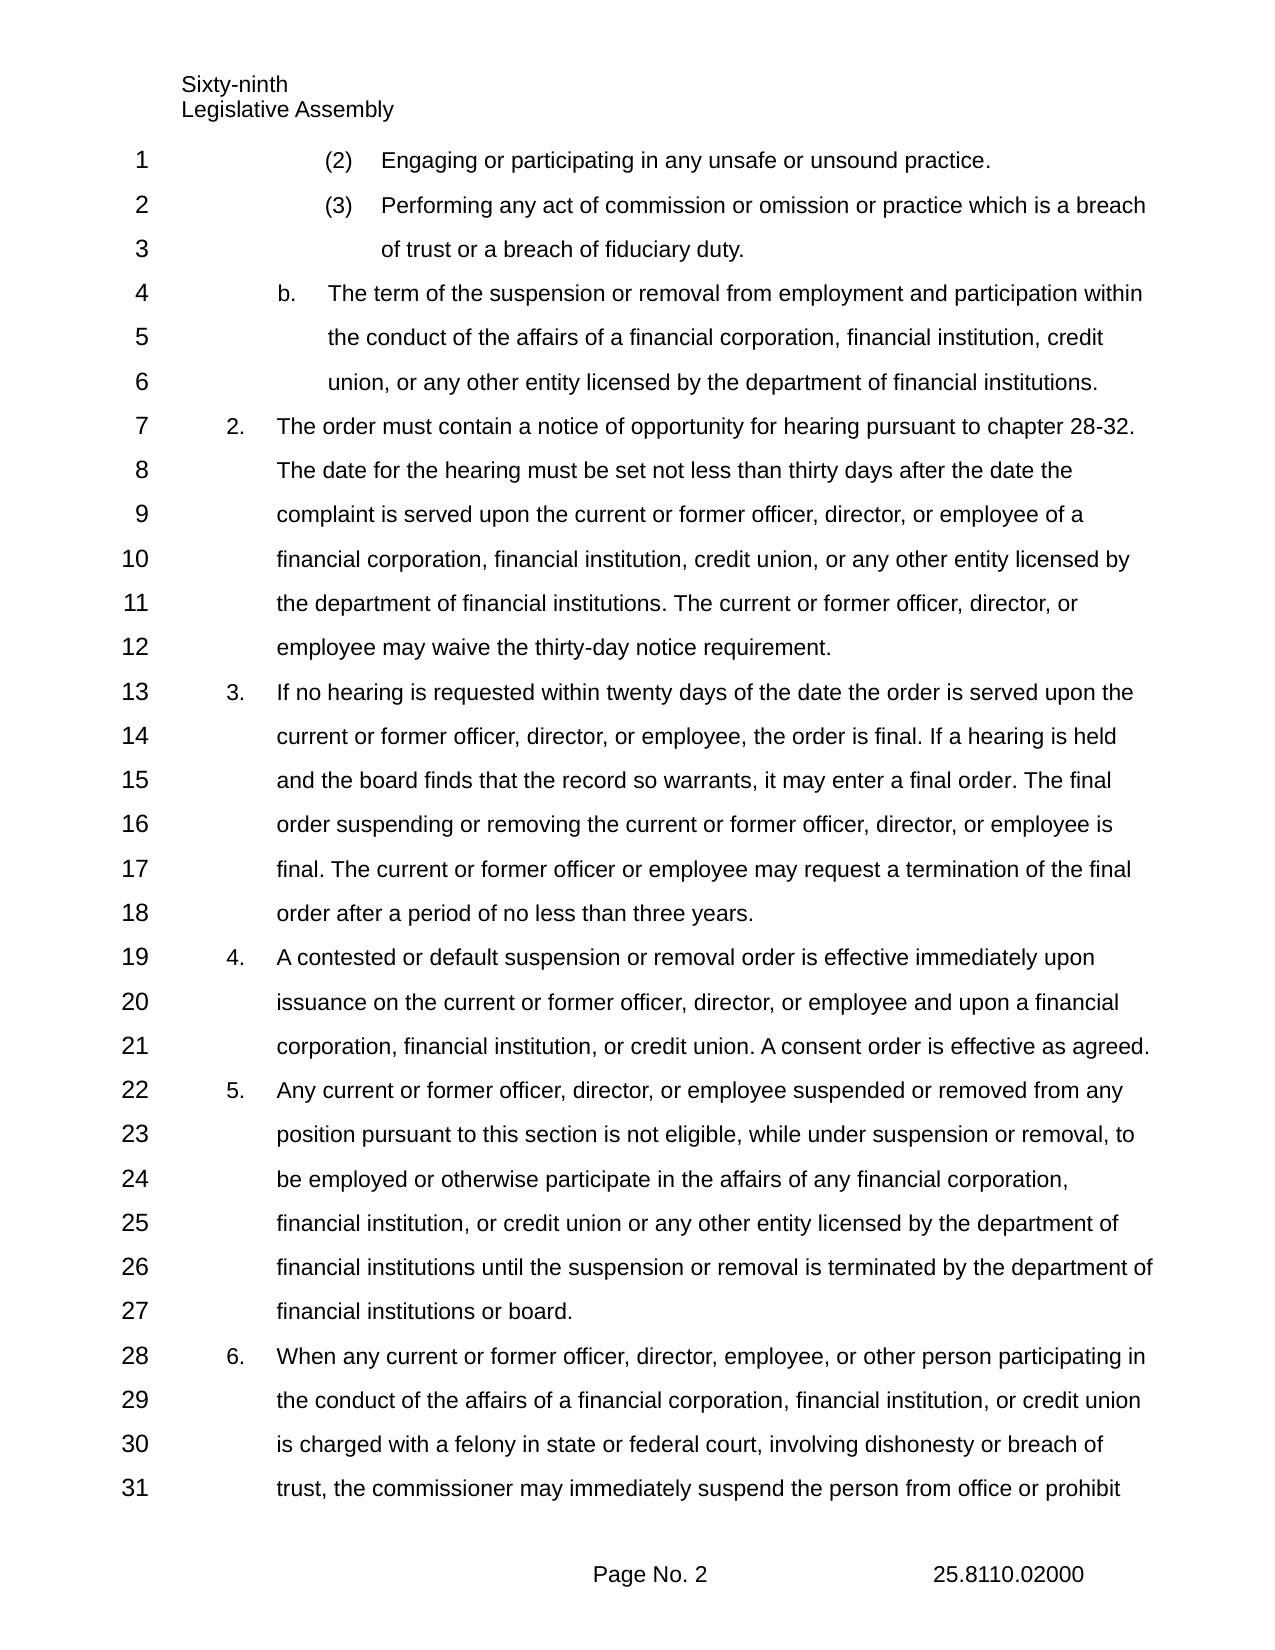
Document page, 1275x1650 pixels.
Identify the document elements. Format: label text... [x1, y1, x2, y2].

text 2. The order must contain a notice of opportunity for hearing pursuant to chapter 28‑32. The date for the hearing must be set not less than thirty days after the date the complaint is served upon the current or former officer, director, or employee of a financial corporation, financial institution, credit union, or any other entity licensed by the department of financial institutions. The current or former officer, director, or employee may waive the thirty‑day notice requirement. [181, 399, 1154, 664]
text (3) Performing any act of commission or omission or practice which is a breach of trust or a breach of fiduciary duty. [181, 178, 1154, 266]
text (2) Engaging or participating in any unsafe or unsound practice. [181, 133, 1154, 178]
text 5. Any current or former officer, director, or employee suspended or removed from any position pursuant to this section is not eligible, while under suspension or removal, to be employed or otherwise participate in the affairs of any financial corporation, financial institution, or credit union or any other entity licensed by the department of financial institutions until the suspension or removal is terminated by the department of financial institutions or board. [181, 1063, 1154, 1329]
text 6. When any current or former officer, director, employee, or other person participating in the conduct of the affairs of a financial corporation, financial institution, or credit union is charged with a felony in state or federal court, involving dishonesty or breach of trust, the commissioner may immediately suspend the person from office or prohibit [181, 1329, 1154, 1506]
text b. The term of the suspension or removal from employment and participation within the conduct of the affairs of a financial corporation, financial institution, credit union, or any other entity licensed by the department of financial institutions. [181, 266, 1154, 399]
text 4. A contested or default suspension or removal order is effective immediately upon issuance on the current or former officer, director, or employee and upon a financial corporation, financial institution, or credit union. A consent order is effective as agreed. [181, 930, 1154, 1063]
text 3. If no hearing is requested within twenty days of the date the order is served upon the current or former officer, director, or employee, the order is final. If a hearing is held and the board finds that the record so warrants, it may enter a final order. The final order suspending or removing the current or former officer, director, or employee is final. The current or former officer or employee may request a termination of the final order after a period of no less than three years. [181, 664, 1154, 930]
